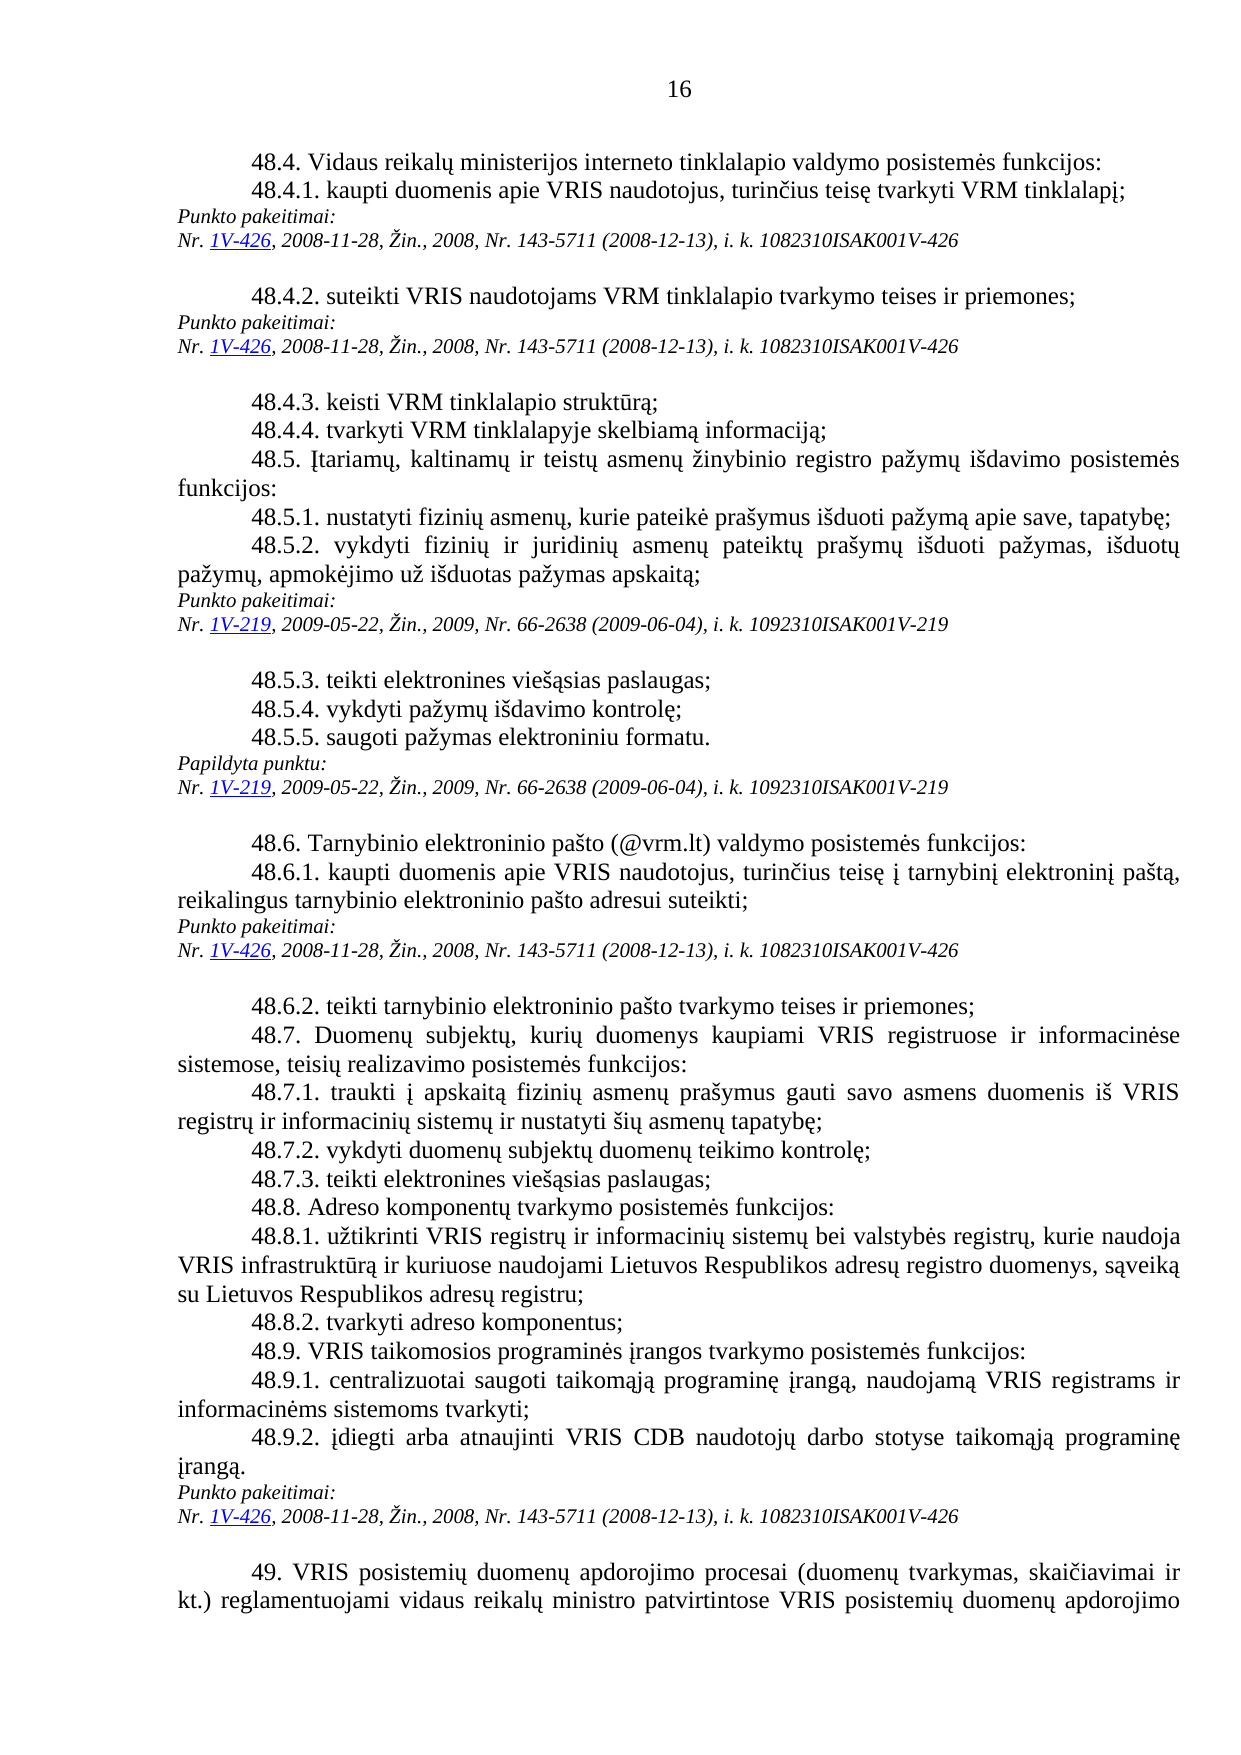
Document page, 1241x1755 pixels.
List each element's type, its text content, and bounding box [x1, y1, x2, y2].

text 48.9.2. įdiegti arba atnaujinti VRIS CDB naudotojų darbo stotyse taikomąją programinę įrangą. [177, 1422, 1181, 1480]
text Nr. 1V-426, 2008-11-28, Žin., 2008, Nr. 143-5711 (2008-12-13), i. k. 1082310ISAK001V-426 [177, 334, 1181, 358]
text Nr. 1V-426, 2008-11-28, Žin., 2008, Nr. 143-5711 (2008-12-13), i. k. 1082310ISAK001V-426 [177, 1504, 1181, 1528]
text Punkto pakeitimai: [177, 310, 1181, 334]
text Punkto pakeitimai: [177, 204, 1181, 228]
text 48.8.1. užtikrinti VRIS registrų ir informacinių sistemų bei valstybės registrų, kurie naudoja VRIS infrastruktūrą ir kuriuose naudojami Lietuvos Respublikos adresų registro duomenys, sąveiką su Lietuvos Respublikos adresų registru; [177, 1221, 1181, 1307]
text Punkto pakeitimai: [177, 1480, 1181, 1504]
text 48.7.3. teikti elektronines viešąsias paslaugas; [177, 1164, 1181, 1192]
text Punkto pakeitimai: [177, 588, 1181, 612]
text 48.8. Adreso komponentų tvarkymo posistemės funkcijos: [177, 1192, 1181, 1221]
text Nr. 1V-426, 2008-11-28, Žin., 2008, Nr. 143-5711 (2008-12-13), i. k. 1082310ISAK001V-426 [177, 228, 1181, 252]
text 48.4.3. keisti VRM tinklalapio struktūrą; [177, 387, 1181, 416]
text 48.9.1. centralizuotai saugoti taikomąją programinę įrangą, naudojamą VRIS registrams ir informacinėms sistemoms tvarkyti; [177, 1365, 1181, 1422]
text Punkto pakeitimai: [177, 914, 1181, 938]
text 48.5.5. saugoti pažymas elektroniniu formatu. [177, 722, 1181, 751]
text 48.6. Tarnybinio elektroninio pašto (@vrm.lt) valdymo posistemės funkcijos: [177, 828, 1181, 857]
text 48.4. Vidaus reikalų ministerijos interneto tinklalapio valdymo posistemės funkcijos: [177, 147, 1181, 176]
text Nr. 1V-219, 2009-05-22, Žin., 2009, Nr. 66-2638 (2009-06-04), i. k. 1092310ISAK001V-219 [177, 775, 1181, 799]
text Papildyta punktu: [177, 751, 1181, 775]
text 48.5. Įtariamų, kaltinamų ir teistų asmenų žinybinio registro pažymų išdavimo posistemės funkcijos: [177, 444, 1181, 502]
text Nr. 1V-426, 2008-11-28, Žin., 2008, Nr. 143-5711 (2008-12-13), i. k. 1082310ISAK001V-426 [177, 938, 1181, 962]
text 48.6.1. kaupti duomenis apie VRIS naudotojus, turinčius teisę į tarnybinį elektroninį paštą, reikalingus tarnybinio elektroninio pašto adresui suteikti; [177, 857, 1181, 914]
text 49. VRIS posistemių duomenų apdorojimo procesai (duomenų tvarkymas, skaičiavimai ir kt.) reglamentuojami vidaus reikalų ministro patvirtintose VRIS posistemių duomenų apdorojimo [177, 1557, 1181, 1614]
text 48.7.2. vykdyti duomenų subjektų duomenų teikimo kontrolę; [177, 1135, 1181, 1164]
text 48.4.2. suteikti VRIS naudotojams VRM tinklalapio tvarkymo teises ir priemones; [177, 281, 1181, 310]
text 48.8.2. tvarkyti adreso komponentus; [177, 1307, 1181, 1336]
text 48.5.1. nustatyti fizinių asmenų, kurie pateikė prašymus išduoti pažymą apie save, tapatybę; [177, 502, 1181, 531]
text 48.7.1. traukti į apskaitą fizinių asmenų prašymus gauti savo asmens duomenis iš VRIS registrų ir informacinių sistemų ir nustatyti šių asmenų tapatybę; [177, 1077, 1181, 1135]
text 48.9. VRIS taikomosios programinės įrangos tvarkymo posistemės funkcijos: [177, 1336, 1181, 1365]
text 48.7. Duomenų subjektų, kurių duomenys kaupiami VRIS registruose ir informacinėse sistemose, teisių realizavimo posistemės funkcijos: [177, 1020, 1181, 1077]
text 48.5.3. teikti elektronines viešąsias paslaugas; [177, 665, 1181, 694]
text 48.4.1. kaupti duomenis apie VRIS naudotojus, turinčius teisę tvarkyti VRM tinklalapį; [177, 176, 1181, 204]
text 48.5.2. vykdyti fizinių ir juridinių asmenų pateiktų prašymų išduoti pažymas, išduotų pažymų, apmokėjimo už išduotas pažymas apskaitą; [177, 531, 1181, 588]
text 48.6.2. teikti tarnybinio elektroninio pašto tvarkymo teises ir priemones; [177, 991, 1181, 1020]
text 48.5.4. vykdyti pažymų išdavimo kontrolę; [177, 694, 1181, 722]
text Nr. 1V-219, 2009-05-22, Žin., 2009, Nr. 66-2638 (2009-06-04), i. k. 1092310ISAK001V-219 [177, 612, 1181, 636]
text 48.4.4. tvarkyti VRM tinklalapyje skelbiamą informaciją; [177, 416, 1181, 444]
